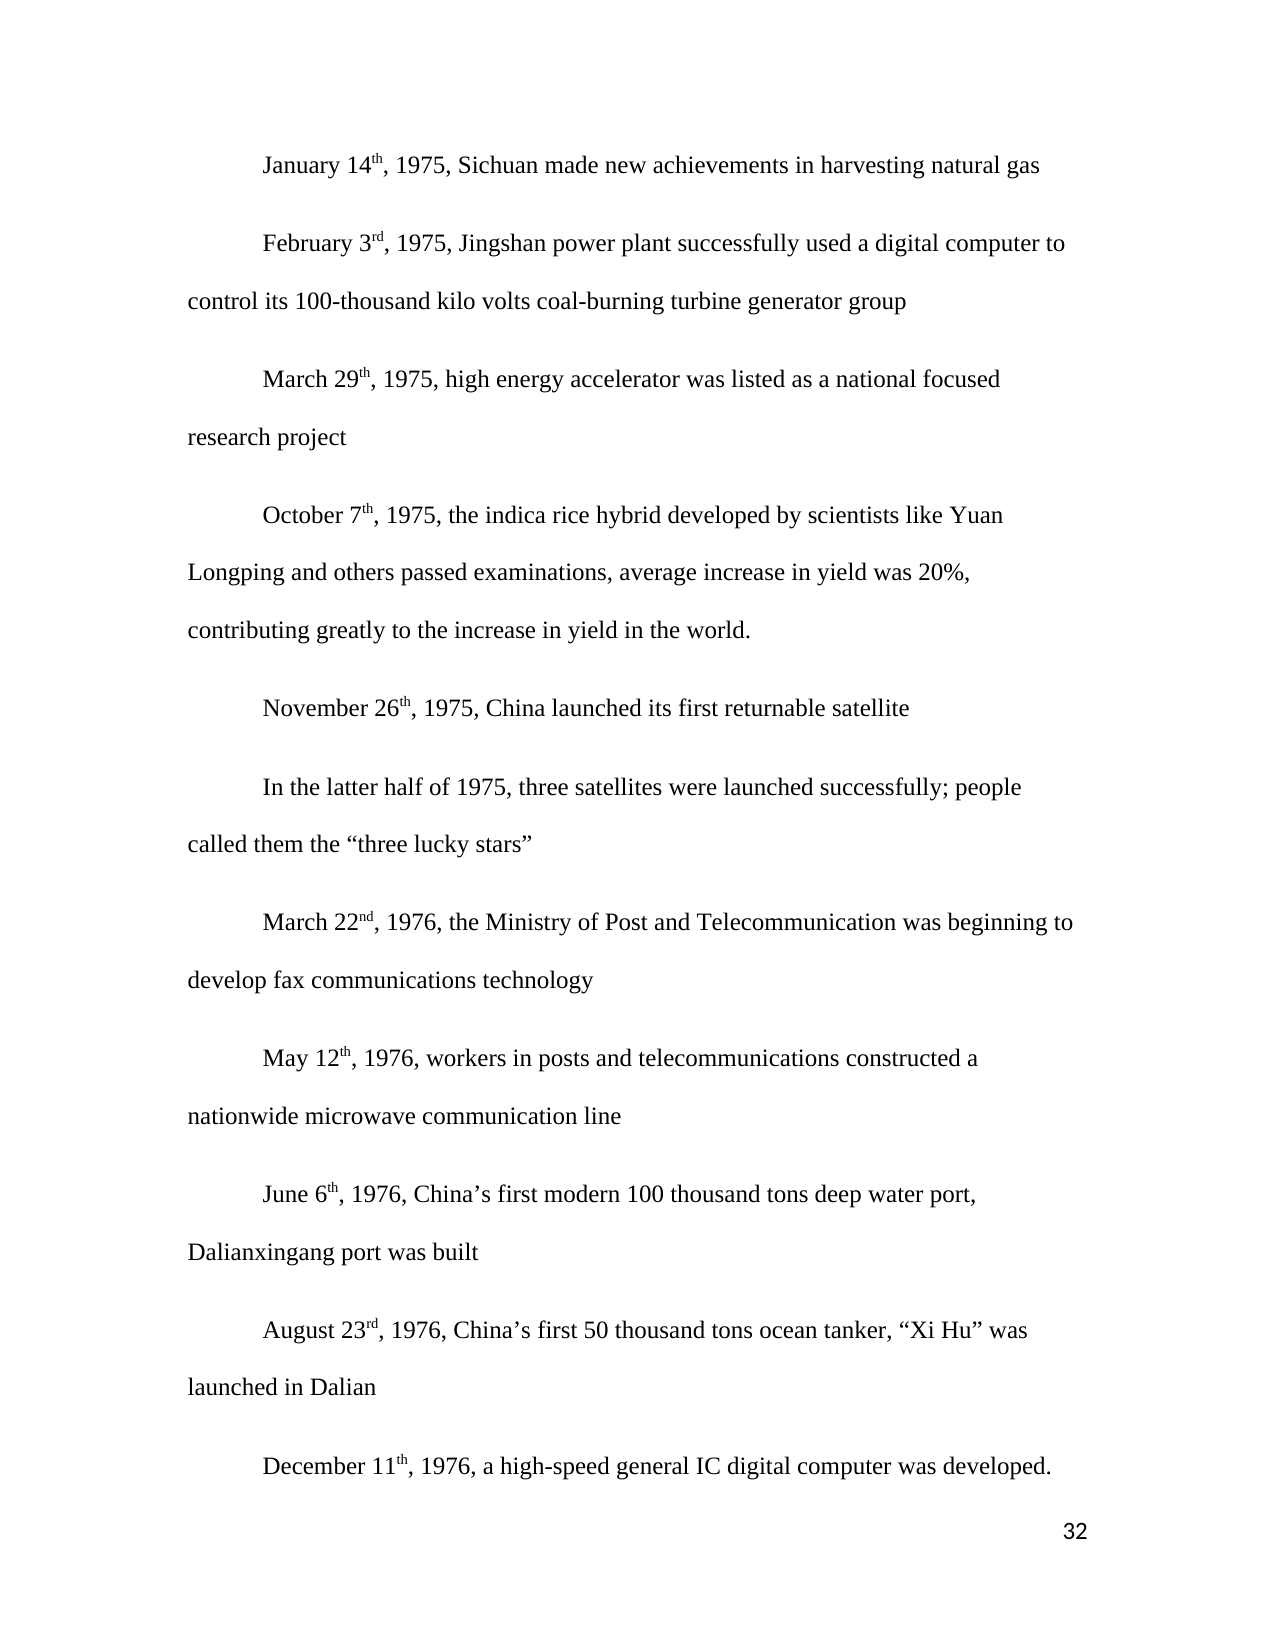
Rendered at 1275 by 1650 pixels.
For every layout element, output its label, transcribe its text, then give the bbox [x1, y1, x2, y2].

text February 3rd, 1975, Jingshan power plant successfully used a digital computer to control its 100-thousand kilo volts coal-burning turbine generator group [187, 228, 1087, 314]
text May 12th, 1976, workers in posts and telecommunications constructed a nationwide microwave communication line [187, 1043, 1087, 1129]
text In the latter half of 1975, three satellites were launched successfully; people called them the “three lucky stars” [187, 772, 1087, 858]
text March 22nd, 1976, the Ministry of Post and Telecommunication was beginning to develop fax communications technology [187, 907, 1087, 994]
text June 6th, 1976, China’s first modern 100 thousand tons deep water port, Dalianxingang port was built [187, 1179, 1087, 1265]
text December 11th, 1976, a high-speed general IC digital computer was developed. [187, 1451, 1087, 1479]
text January 14th, 1975, Sichuan made new achievements in harvesting natural gas [187, 150, 1087, 179]
text March 29th, 1975, high energy accelerator was listed as a national focused research project [187, 364, 1087, 450]
text October 7th, 1975, the indica rice hybrid developed by scientists like Yuan Longping and others passed examinations, average increase in yield was 20%, contributing greatly to the increase in yield in the world. [187, 500, 1087, 644]
text November 26th, 1975, China launched its first returnable satellite [187, 693, 1087, 722]
text August 23rd, 1976, China’s first 50 thousand tons ocean tanker, “Xi Hu” was launched in Dalian [187, 1315, 1087, 1401]
